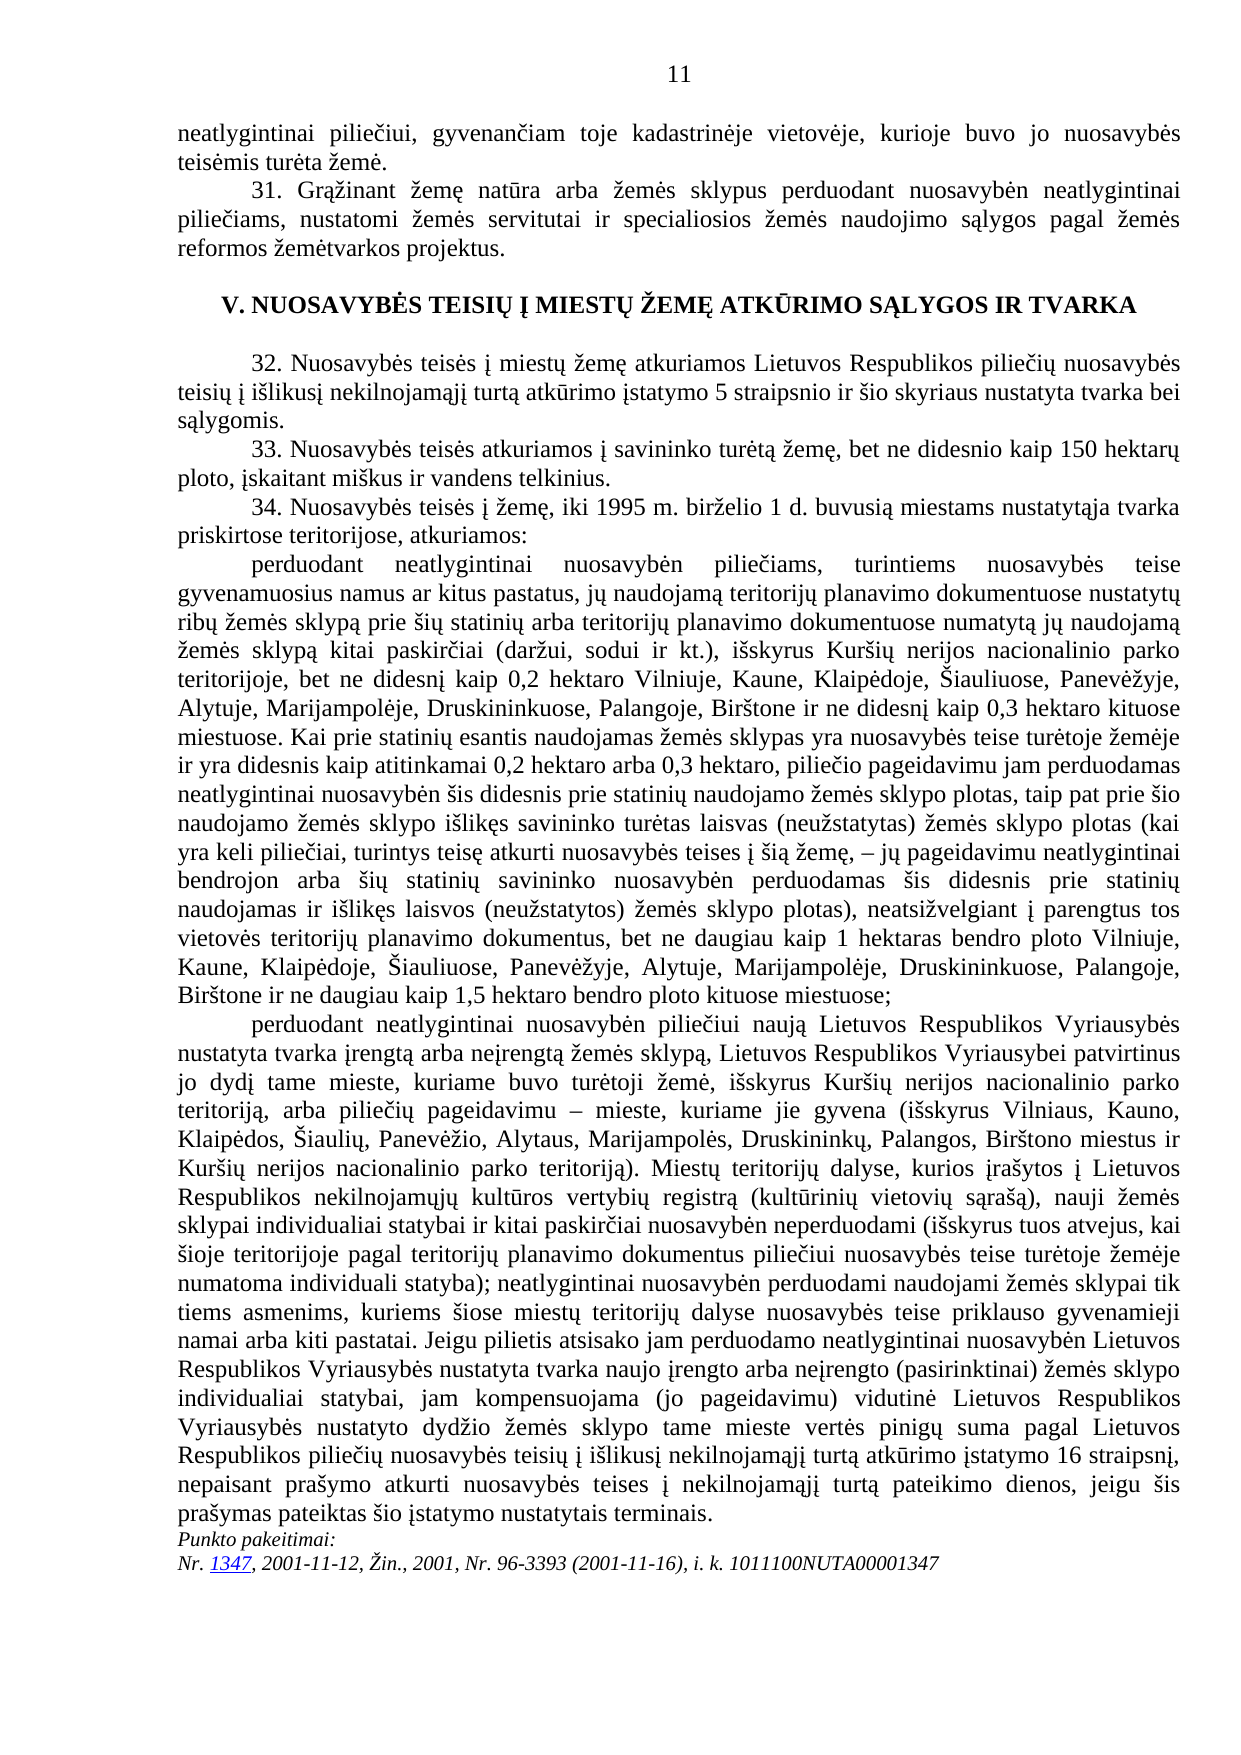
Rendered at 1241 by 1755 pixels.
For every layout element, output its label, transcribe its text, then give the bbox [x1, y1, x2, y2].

text perduodant neatlygintinai nuosavybėn piliečiams, turintiems nuosavybės teise gyvenamuosius namus ar kitus pastatus, jų naudojamą teritorijų planavimo dokumentuose nustatytų ribų žemės sklypą prie šių statinių arba teritorijų planavimo dokumentuose numatytą jų naudojamą žemės sklypą kitai paskirčiai (daržui, sodui ir kt.), išskyrus Kuršių nerijos nacionalinio parko teritorijoje, bet ne didesnį kaip 0,2 hektaro Vilniuje, Kaune, Klaipėdoje, Šiauliuose, Panevėžyje, Alytuje, Marijampolėje, Druskininkuose, Palangoje, Birštone ir ne didesnį kaip 0,3 hektaro kituose miestuose. Kai prie statinių esantis naudojamas žemės sklypas yra nuosavybės teise turėtoje žemėje ir yra didesnis kaip atitinkamai 0,2 hektaro arba 0,3 hektaro, piliečio pageidavimu jam perduodamas neatlygintinai nuosavybėn šis didesnis prie statinių naudojamo žemės sklypo plotas, taip pat prie šio naudojamo žemės sklypo išlikęs savininko turėtas laisvas (neužstatytas) žemės sklypo plotas (kai yra keli piliečiai, turintys teisę atkurti nuosavybės teises į šią žemę, – jų pageidavimu neatlygintinai bendrojon arba šių statinių savininko nuosavybėn perduodamas šis didesnis prie statinių naudojamas ir išlikęs laisvos (neužstatytos) žemės sklypo plotas), neatsižvelgiant į parengtus tos vietovės teritorijų planavimo dokumentus, bet ne daugiau kaip 1 hektaras bendro ploto Vilniuje, Kaune, Klaipėdoje, Šiauliuose, Panevėžyje, Alytuje, Marijampolėje, Druskininkuose, Palangoje, Birštone ir ne daugiau kaip 1,5 hektaro bendro ploto kituose miestuose; [177, 549, 1181, 1009]
text 34. Nuosavybės teisės į žemę, iki 1995 m. birželio 1 d. buvusią miestams nustatytąja tvarka priskirtose teritorijose, atkuriamos: [177, 492, 1181, 549]
text V. NUOSAVYBĖS TEISIŲ Į MIESTŲ ŽEMĘ ATKŪRIMO SĄLYGOS IR TVARKA [177, 291, 1181, 319]
text perduodant neatlygintinai nuosavybėn piliečiui naują Lietuvos Respublikos Vyriausybės nustatyta tvarka įrengtą arba neįrengtą žemės sklypą, Lietuvos Respublikos Vyriausybei patvirtinus jo dydį tame mieste, kuriame buvo turėtoji žemė, išskyrus Kuršių nerijos nacionalinio parko teritoriją, arba piliečių pageidavimu – mieste, kuriame jie gyvena (išskyrus Vilniaus, Kauno, Klaipėdos, Šiaulių, Panevėžio, Alytaus, Marijampolės, Druskininkų, Palangos, Birštono miestus ir Kuršių nerijos nacionalinio parko teritoriją). Miestų teritorijų dalyse, kurios įrašytos į Lietuvos Respublikos nekilnojamųjų kultūros vertybių registrą (kultūrinių vietovių sąrašą), nauji žemės sklypai individualiai statybai ir kitai paskirčiai nuosavybėn neperduodami (išskyrus tuos atvejus, kai šioje teritorijoje pagal teritorijų planavimo dokumentus piliečiui nuosavybės teise turėtoje žemėje numatoma individuali statyba); neatlygintinai nuosavybėn perduodami naudojami žemės sklypai tik tiems asmenims, kuriems šiose miestų teritorijų dalyse nuosavybės teise priklauso gyvenamieji namai arba kiti pastatai. Jeigu pilietis atsisako jam perduodamo neatlygintinai nuosavybėn Lietuvos Respublikos Vyriausybės nustatyta tvarka naujo įrengto arba neįrengto (pasirinktinai) žemės sklypo individualiai statybai, jam kompensuojama (jo pageidavimu) vidutinė Lietuvos Respublikos Vyriausybės nustatyto dydžio žemės sklypo tame mieste vertės pinigų suma pagal Lietuvos Respublikos piliečių nuosavybės teisių į išlikusį nekilnojamąjį turtą atkūrimo įstatymo 16 straipsnį, nepaisant prašymo atkurti nuosavybės teises į nekilnojamąjį turtą pateikimo dienos, jeigu šis prašymas pateiktas šio įstatymo nustatytais terminais. [177, 1009, 1181, 1527]
text neatlygintinai piliečiui, gyvenančiam toje kadastrinėje vietovėje, kurioje buvo jo nuosavybės teisėmis turėta žemė. [177, 118, 1181, 176]
text 31. Grąžinant žemę natūra arba žemės sklypus perduodant nuosavybėn neatlygintinai piliečiams, nustatomi žemės servitutai ir specialiosios žemės naudojimo sąlygos pagal žemės reformos žemėtvarkos projektus. [177, 176, 1181, 262]
text 33. Nuosavybės teisės atkuriamos į savininko turėtą žemę, bet ne didesnio kaip 150 hektarų ploto, įskaitant miškus ir vandens telkinius. [177, 434, 1181, 492]
text Punkto pakeitimai: [177, 1527, 1181, 1551]
text Nr. 1347, 2001-11-12, Žin., 2001, Nr. 96-3393 (2001-11-16), i. k. 1011100NUTA00001347 [177, 1551, 1181, 1575]
text 32. Nuosavybės teisės į miestų žemę atkuriamos Lietuvos Respublikos piliečių nuosavybės teisių į išlikusį nekilnojamąjį turtą atkūrimo įstatymo 5 straipsnio ir šio skyriaus nustatyta tvarka bei sąlygomis. [177, 348, 1181, 434]
